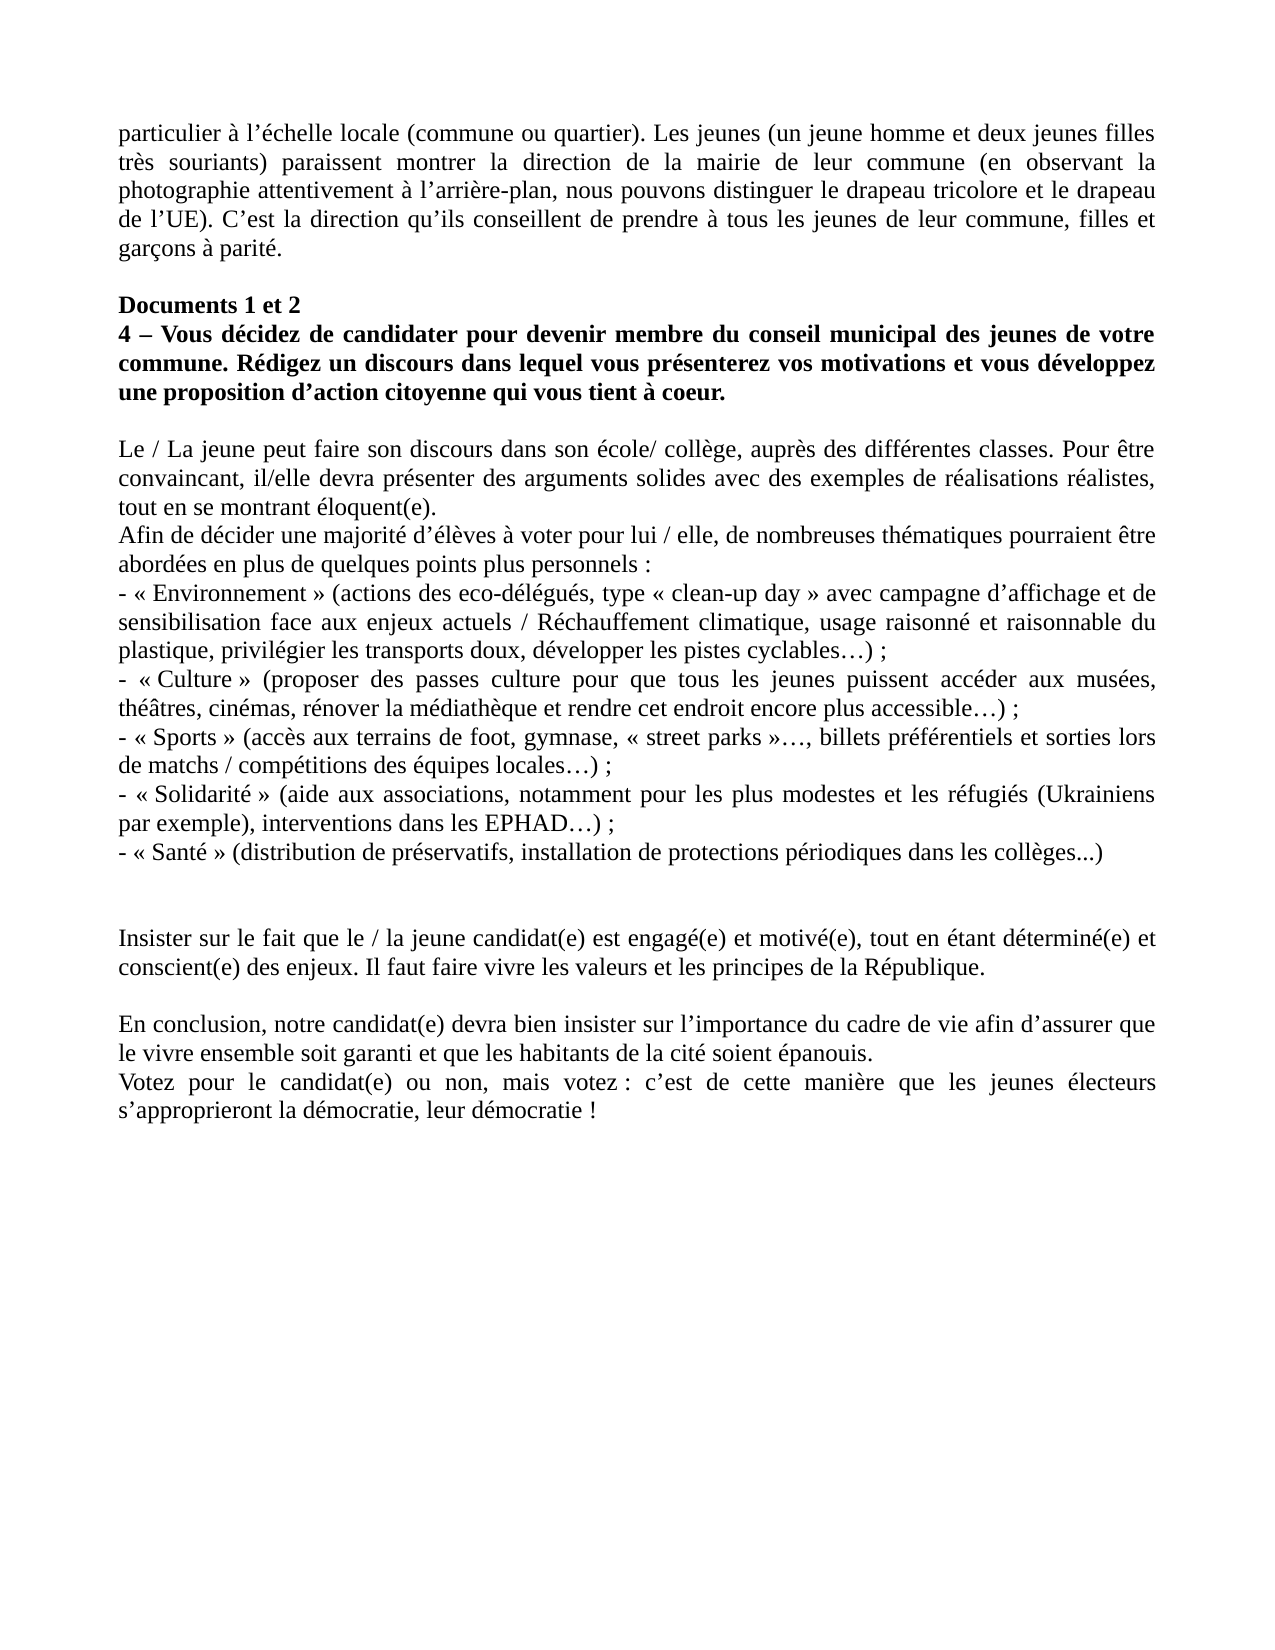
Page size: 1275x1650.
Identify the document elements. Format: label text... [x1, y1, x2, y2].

text Le / La jeune peut faire son discours dans son école/ collège, auprès des différentes classes. Pour être convaincant, il/elle devra présenter des arguments solides avec des exemples de réalisations réalistes, tout en se montrant éloquent(e). [118, 434, 1157, 521]
text En conclusion, notre candidat(e) devra bien insister sur l’importance du cadre de vie afin d’assurer que le vivre ensemble soit garanti et que les habitants de la cité soient épanouis. [118, 1009, 1157, 1067]
text Documents 1 et 2 [118, 291, 1157, 319]
text - « Sports » (accès aux terrains de foot, gymnase, « street parks »…, billets préférentiels et sorties lors de matchs / compétitions des équipes locales…) ; [118, 722, 1157, 779]
text Afin de décider une majorité d’élèves à voter pour lui / elle, de nombreuses thématiques pourraient être abordées en plus de quelques points plus personnels : [118, 521, 1157, 578]
text - « Culture » (proposer des passes culture pour que tous les jeunes puissent accéder aux musées, théâtres, cinémas, rénover la médiathèque et rendre cet endroit encore plus accessible…) ; [118, 664, 1157, 722]
text Insister sur le fait que le / la jeune candidat(e) est engagé(e) et motivé(e), tout en étant déterminé(e) et conscient(e) des enjeux. Il faut faire vivre les valeurs et les principes de la République. [118, 923, 1157, 981]
text 4 – Vous décidez de candidater pour devenir membre du conseil municipal des jeunes de votre commune. Rédigez un discours dans lequel vous présenterez vos motivations et vous développez une proposition d’action citoyenne qui vous tient à coeur. [118, 319, 1157, 406]
text Votez pour le candidat(e) ou non, mais votez : c’est de cette manière que les jeunes électeurs s’approprieront la démocratie, leur démocratie ! [118, 1067, 1157, 1124]
text - « Environnement » (actions des eco-délégués, type « clean-up day » avec campagne d’affichage et de sensibilisation face aux enjeux actuels / Réchauffement climatique, usage raisonné et raisonnable du plastique, privilégier les transports doux, développer les pistes cyclables…) ; [118, 578, 1157, 664]
text particulier à l’échelle locale (commune ou quartier). Les jeunes (un jeune homme et deux jeunes filles très souriants) paraissent montrer la direction de la mairie de leur commune (en observant la photographie attentivement à l’arrière-plan, nous pouvons distinguer le drapeau tricolore et le drapeau de l’UE). C’est la direction qu’ils conseillent de prendre à tous les jeunes de leur commune, filles et garçons à parité. [118, 118, 1157, 262]
text - « Santé » (distribution de préservatifs, installation de protections périodiques dans les collèges...) [118, 837, 1157, 866]
text - « Solidarité » (aide aux associations, notamment pour les plus modestes et les réfugiés (Ukrainiens par exemple), interventions dans les EPHAD…) ; [118, 779, 1157, 837]
